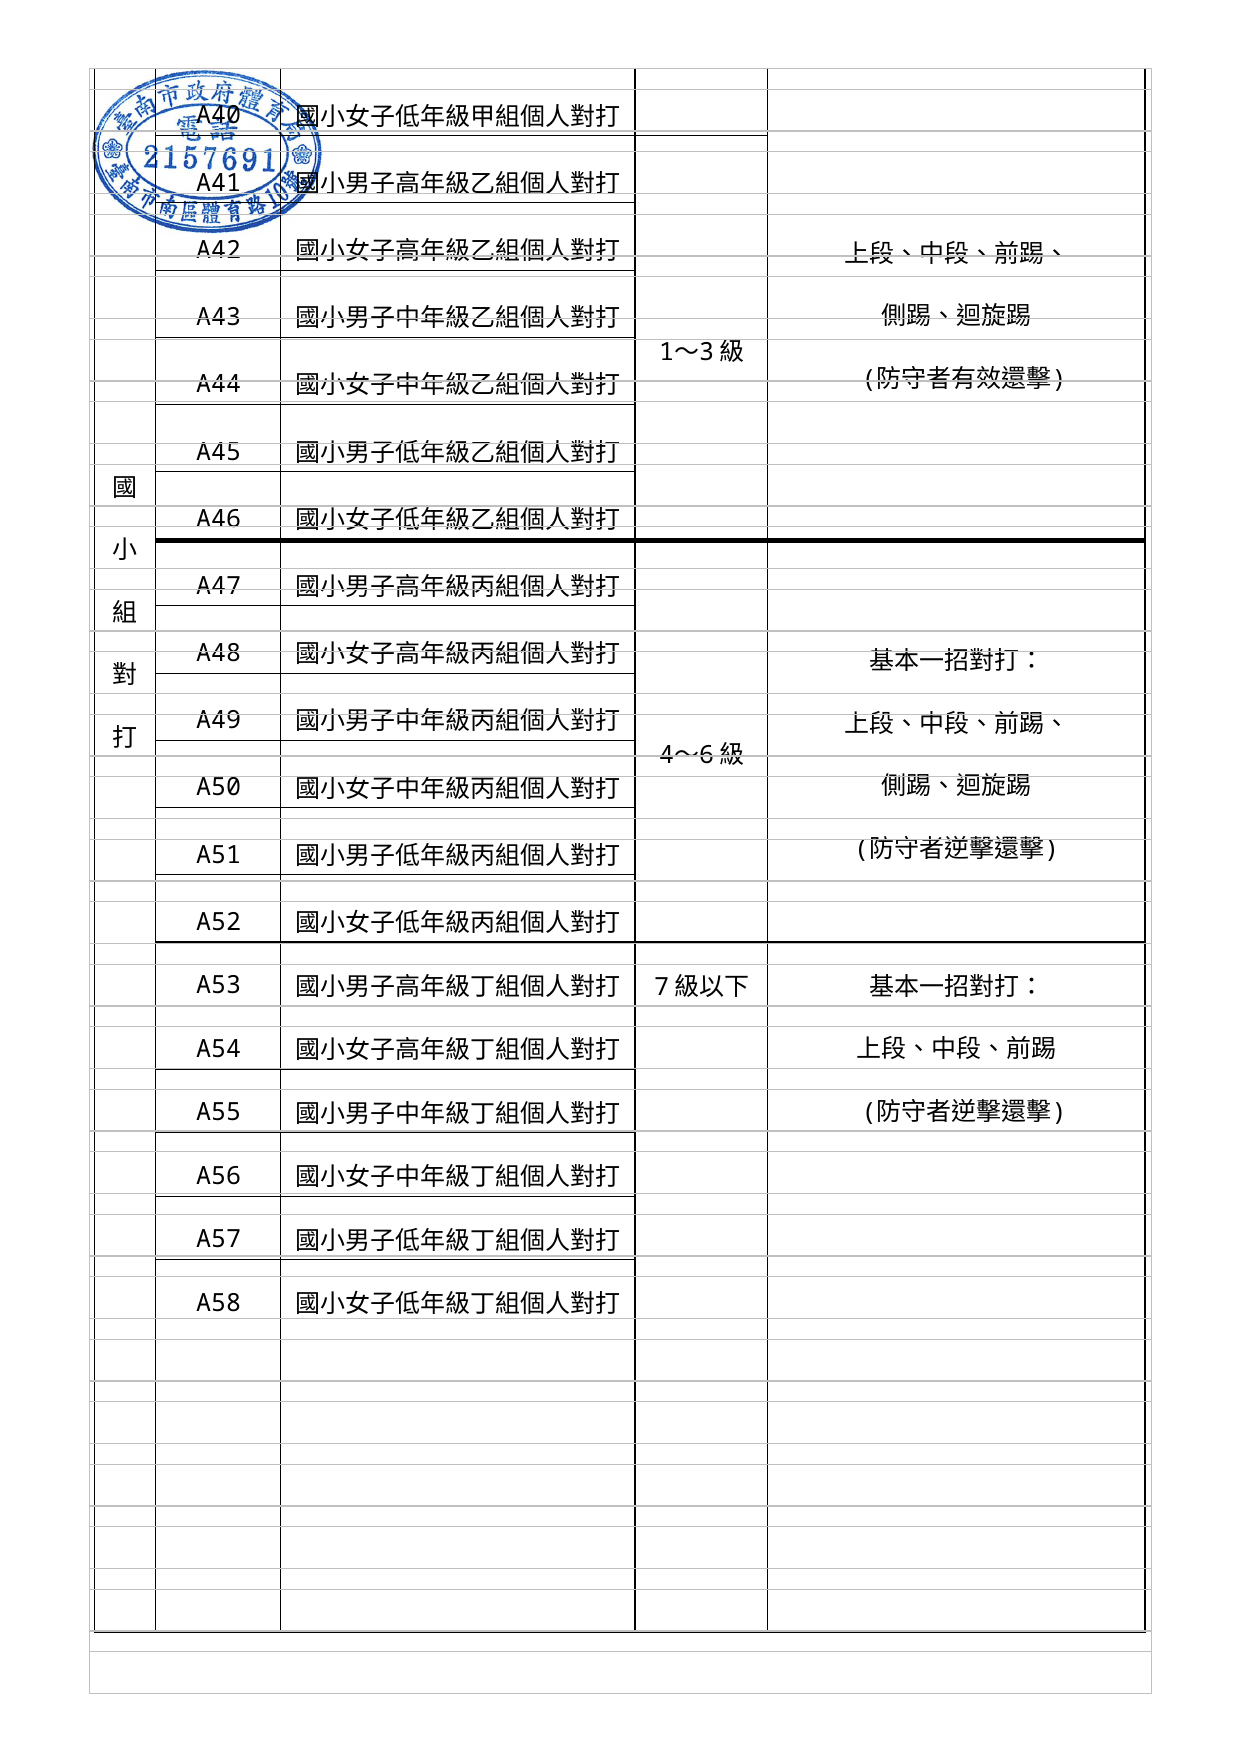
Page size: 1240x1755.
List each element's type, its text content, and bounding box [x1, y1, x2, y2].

table_cell 國小男子高年級丁組個人對打 [281, 965, 634, 1005]
table_cell 國小女子高年級丁組個人對打 [281, 1027, 634, 1068]
table_cell [768, 944, 1144, 964]
table_cell A56 [156, 1152, 280, 1193]
table_cell A47 [156, 590, 280, 605]
table_cell [768, 1319, 1144, 1339]
table_cell 國 小 組 對 打 國 小 組 對 打 [95, 152, 155, 193]
table_cell 國 小 組 對 打 國 小 組 對 打 [95, 777, 155, 818]
table_cell [636, 1027, 767, 1068]
table_cell [156, 1402, 280, 1443]
table_cell 國 小 組 對 打 國 小 組 對 打 [95, 1402, 155, 1443]
table_cell [636, 1090, 767, 1130]
table_cell [768, 590, 1144, 630]
table_cell [156, 1465, 280, 1505]
table_cell [636, 1132, 767, 1151]
table_cell 國小女子低年級乙組個人對打 [356, 507, 401, 526]
table_cell 自由一招對打： 上段、中段、前踢、 側踢、迴旋踢 (防守者有效還擊) [768, 382, 1144, 401]
picture [95, 195, 155, 214]
table_cell A42 [156, 237, 280, 255]
table_cell 國小女子高年級丙組個人對打 [281, 632, 634, 651]
table_cell 國小男子中年級乙組個人對打 [281, 271, 634, 276]
table_cell [768, 1215, 1144, 1255]
table_cell 4～6級 [636, 777, 767, 818]
table_cell 上段、中段、前踢 [768, 1027, 1144, 1068]
table_cell [281, 1197, 634, 1214]
table_cell 4～6級 [636, 632, 767, 651]
table_cell 國 小 組 對 打 國 小 組 對 打 [95, 757, 155, 776]
picture [281, 215, 324, 237]
table_cell 國小男子低年級丙組個人對打 [281, 840, 634, 874]
table_cell [768, 902, 1144, 941]
table_cell 國 小 組 對 打 國 小 組 對 打 [95, 1507, 155, 1526]
table_cell [156, 944, 280, 964]
table_cell A46 [156, 507, 280, 526]
table_cell 國小男子中年級乙組個人對打 [281, 277, 634, 318]
table_cell A52 [156, 902, 280, 941]
table_cell 國 小 組 對 打 國 小 組 對 打 [95, 632, 155, 651]
table_cell [636, 1215, 767, 1255]
table_cell [636, 402, 767, 443]
table_cell 國小女子低年級乙組個人對打 [558, 507, 577, 526]
table_cell [156, 741, 280, 755]
table_cell A55 [156, 1090, 280, 1130]
table_cell A49 [156, 694, 280, 714]
table_cell 自由一招對打： 上段、中段、前踢、 側踢、迴旋踢 (防守者有效還擊) [768, 277, 1144, 318]
table_cell [768, 819, 1144, 839]
table_cell 國 小 組 對 打 國 小 組 對 打 [95, 1590, 155, 1630]
table_cell 國小男子高年級丙組個人對打 [281, 569, 634, 589]
table_cell 自由一招對打： 上段、中段、前踢、 側踢、迴旋踢 (防守者有效還擊) [768, 340, 1144, 380]
table_cell 國小女子低年級乙組個人對打 [281, 527, 634, 538]
table_cell [281, 69, 634, 89]
table_cell A43 [156, 271, 280, 276]
table_cell 側踢、迴旋踢 [768, 777, 1144, 818]
table_cell [281, 1070, 634, 1089]
table_cell [768, 1069, 1144, 1089]
table_cell 4～6級 [636, 694, 767, 714]
table_cell A49 [156, 715, 280, 740]
table_cell A45 [156, 444, 280, 464]
table_cell 國 小 組 對 打 國 小 組 對 打 [95, 1527, 155, 1568]
table_cell [281, 1319, 634, 1339]
table_cell 國小女子低年級甲組個人對打 [281, 90, 634, 130]
table_cell [636, 277, 767, 318]
table_cell 自由一招對打： 上段、中段、前踢、 側踢、迴旋踢 (防守者有效還擊) [768, 507, 1144, 526]
table_cell 國 小 組 對 打 國 小 組 對 打 [95, 715, 155, 755]
table_cell 4～6級 [636, 840, 767, 880]
table_cell 國 小 組 對 打 國 小 組 對 打 [95, 237, 155, 255]
table_cell [768, 1382, 1144, 1401]
table_cell 國小女子低年級乙組個人對打 [526, 507, 556, 526]
table_cell A48 [156, 652, 280, 673]
table_cell 國 小 組 對 打 國 小 組 對 打 [95, 840, 155, 880]
table_cell [281, 694, 634, 714]
table_cell [768, 1132, 1144, 1151]
table_cell (防守者逆擊還擊) [768, 840, 1144, 880]
table_cell [768, 1194, 1144, 1214]
table_cell [281, 1569, 634, 1589]
table_cell 國 小 組 對 打 國 小 組 對 打 [95, 277, 155, 318]
table_cell [156, 1319, 280, 1339]
table_cell 初段以上 [636, 69, 767, 89]
table_cell (防守者逆擊還擊) [768, 1090, 1144, 1130]
table_cell [636, 382, 767, 401]
table_cell [156, 1444, 280, 1464]
table_cell 國 小 組 對 打 國 小 組 對 打 [95, 1340, 155, 1380]
table_cell 國小女子高年級丙組個人對打 [281, 652, 634, 673]
table_cell [281, 944, 634, 964]
table_cell 國 小 組 對 打 國 小 組 對 打 [95, 1090, 155, 1130]
table_cell 自由一招對打： 上段、中段、前踢、 側踢、迴旋踢 (防守者有效還擊) [768, 444, 1144, 464]
table_cell 國 小 組 對 打 國 小 組 對 打 [95, 902, 155, 943]
table_cell 國 小 組 對 打 國 小 組 對 打 [95, 1277, 155, 1318]
table_cell 上段、中段、前踢、 [768, 715, 1144, 755]
table_cell A49 [156, 674, 280, 693]
table_cell [156, 757, 280, 776]
table_cell 自由一招對打： 上段、中段、前踢、 側踢、迴旋踢 (防守者有效還擊) [768, 465, 1144, 505]
table_cell [636, 1194, 767, 1214]
table_cell [636, 136, 767, 151]
table_cell [156, 1007, 280, 1026]
table_cell 國 小 組 對 打 國 小 組 對 打 [95, 1027, 155, 1068]
table_cell 國小女子低年級乙組個人對打 [281, 507, 332, 526]
table_cell [156, 875, 280, 880]
table_cell 國小女子低年級乙組個人對打 [428, 507, 526, 526]
table_cell [281, 1340, 634, 1380]
table_cell 國 小 組 對 打 國 小 組 對 打 [95, 402, 155, 443]
table_cell [768, 1527, 1144, 1568]
table_cell [636, 1402, 767, 1443]
table_cell [281, 136, 634, 151]
table_cell 國小女子低年級乙組個人對打 [413, 507, 433, 526]
table_cell [768, 1507, 1144, 1526]
table_cell 國小女子中年級丙組個人對打 [281, 777, 634, 807]
table_cell 國 小 組 對 打 國 小 組 對 打 [95, 694, 155, 714]
table_cell A41 [156, 152, 280, 193]
table_cell 4～6級 [636, 882, 767, 901]
table_cell [768, 1152, 1144, 1193]
table_cell [636, 944, 767, 964]
table_cell [156, 1590, 280, 1630]
table_cell 國小男子中年級丁組個人對打 [281, 1090, 634, 1130]
table_cell 國小女子高年級乙組個人對打 [281, 257, 634, 269]
table_cell [768, 1569, 1144, 1589]
table_cell 國 小 組 對 打 國 小 組 對 打 [95, 590, 155, 630]
table_cell 自由一招對打： 上段、中段、前踢、 側踢、迴旋踢 (防守者有效還擊) [768, 90, 1144, 130]
table_cell [768, 694, 1144, 714]
table_cell [636, 215, 767, 255]
table_cell 自由一招對打： 上段、中段、前踢、 側踢、迴旋踢 (防守者有效還擊) [768, 152, 1144, 193]
table_cell 國小男子高年級丙組個人對打 [281, 590, 634, 605]
table_cell [636, 152, 767, 193]
table_cell 國小男子高年級丙組個人對打 [281, 543, 634, 568]
table_cell [636, 1569, 767, 1589]
table_cell [636, 527, 767, 538]
table_cell [281, 194, 634, 202]
table_cell [156, 819, 280, 839]
table_cell [768, 569, 1144, 589]
table_cell 4～6級 [636, 569, 767, 589]
table_cell 國 小 組 對 打 國 小 組 對 打 [95, 340, 155, 380]
table_cell A47 [156, 543, 280, 568]
table_cell [281, 674, 634, 693]
table_cell [281, 1402, 634, 1443]
table_cell 國小女子低年級丙組個人對打 [281, 902, 634, 941]
table_cell [768, 882, 1144, 901]
table_cell 自由一招對打： 上段、中段、前踢、 側踢、迴旋踢 (防守者有效還擊) [768, 257, 1144, 276]
table_cell [156, 1527, 280, 1568]
table_cell A48 [156, 632, 280, 651]
table_cell 國 小 組 對 打 國 小 組 對 打 [95, 1382, 155, 1401]
table_cell A43 [156, 277, 280, 318]
table_cell [636, 1257, 767, 1276]
table_cell 4～6級 [636, 715, 767, 755]
table_cell [156, 136, 280, 151]
table_cell 國 小 組 對 打 國 小 組 對 打 [95, 527, 155, 568]
table_cell 自由一招對打： 上段、中段、前踢、 側踢、迴旋踢 (防守者有效還擊) [768, 319, 1144, 339]
table_cell A46 [156, 472, 280, 505]
picture [156, 195, 280, 202]
picture [90, 195, 94, 214]
table_cell [636, 1319, 767, 1339]
picture [281, 203, 324, 214]
table_cell 國 小 組 對 打 國 小 組 對 打 [95, 1194, 155, 1214]
table_cell 國小女子低年級丁組個人對打 [281, 1277, 634, 1318]
table_cell 國 小 組 對 打 國 小 組 對 打 [95, 1257, 155, 1276]
table_cell A40 [156, 90, 280, 130]
table_cell 國 小 組 對 打 國 小 組 對 打 [95, 465, 155, 505]
table_cell [281, 808, 634, 818]
table_cell [636, 507, 767, 526]
table_cell [636, 319, 767, 339]
table_cell [156, 1260, 280, 1276]
table_cell [636, 465, 767, 505]
table_cell [636, 1444, 767, 1464]
table_cell 國小男子高年級乙組個人對打 [281, 152, 634, 193]
table_cell 國小男子中年級丙組個人對打 [281, 715, 634, 740]
table_cell [156, 1197, 280, 1214]
table_cell [281, 1260, 634, 1276]
table_cell A57 [156, 1215, 280, 1255]
table_cell [768, 1340, 1144, 1380]
table_cell 國 小 組 對 打 國 小 組 對 打 [95, 652, 155, 693]
table_cell 自由一招對打： 上段、中段、前踢、 側踢、迴旋踢 (防守者有效還擊) [768, 215, 1144, 255]
table_cell [281, 1465, 634, 1505]
table_cell [156, 808, 280, 818]
table_cell A44 [156, 340, 280, 380]
table_cell 國小男子中年級乙組個人對打 [281, 319, 634, 337]
table_cell A47 [156, 569, 280, 589]
table_cell 國 小 組 對 打 國 小 組 對 打 [95, 819, 155, 839]
table_cell A53 [156, 965, 280, 1005]
table_cell 1～3級 [636, 340, 767, 380]
table_cell 國小女子中年級乙組個人對打 [281, 340, 634, 380]
table_cell 國 小 組 對 打 國 小 組 對 打 [95, 319, 155, 339]
table_cell [281, 875, 634, 880]
table_cell [636, 1527, 767, 1568]
table_cell 國 小 組 對 打 國 小 組 對 打 [95, 944, 155, 964]
table_cell [768, 757, 1144, 776]
table_cell 自由一招對打： 上段、中段、前踢、 側踢、迴旋踢 (防守者有效還擊) [768, 69, 1144, 89]
table_cell [281, 405, 634, 443]
table_cell [768, 1257, 1144, 1276]
table_cell [636, 1007, 767, 1026]
table_cell [768, 1590, 1144, 1630]
table_cell 初段以上 [636, 90, 767, 130]
table_cell 國小女子中年級丁組個人對打 [281, 1152, 634, 1193]
table_cell [636, 1507, 767, 1526]
table_cell 國 小 組 對 打 國 小 組 對 打 [95, 257, 155, 276]
table_cell 4～6級 [636, 590, 767, 630]
table_cell 自由一招對打： 上段、中段、前踢、 側踢、迴旋踢 (防守者有效還擊) [768, 527, 1144, 538]
table_cell 國小男子低年級乙組個人對打 [281, 444, 634, 464]
table_cell 基本一招對打： [768, 965, 1144, 1005]
table_cell 4～6級 [636, 757, 767, 776]
table_cell [636, 257, 767, 276]
picture [281, 195, 324, 202]
table_cell [636, 194, 767, 214]
table_cell 國小女子中年級乙組個人對打 [281, 382, 634, 401]
table_cell 國 小 組 對 打 國 小 組 對 打 [95, 90, 155, 130]
table_cell 國 小 組 對 打 國 小 組 對 打 [95, 507, 155, 526]
table_cell A50 [156, 777, 280, 807]
table_cell A58 [156, 1277, 280, 1318]
table_cell 國 小 組 對 打 國 小 組 對 打 [95, 1215, 155, 1255]
table_cell [156, 1070, 280, 1089]
table_cell [156, 1569, 280, 1589]
table_cell 基本一招對打： [768, 652, 1144, 693]
table_cell [156, 1133, 280, 1151]
table_cell 7級以下 [636, 965, 767, 1005]
table_cell [156, 882, 280, 901]
table_cell 4～6級 [636, 902, 767, 941]
table_cell A48 [156, 606, 280, 630]
table_cell [281, 465, 634, 471]
table_cell [768, 632, 1144, 651]
table_cell 國 小 組 對 打 國 小 組 對 打 [95, 69, 155, 89]
table_cell [156, 1507, 280, 1526]
table_cell [281, 741, 634, 755]
table_cell [768, 543, 1144, 568]
table_cell A51 [156, 840, 280, 874]
picture [90, 215, 94, 237]
table_cell A44 [156, 382, 280, 401]
table_cell 國小男子低年級丁組個人對打 [281, 1215, 634, 1255]
table_cell 自由一招對打： 上段、中段、前踢、 側踢、迴旋踢 (防守者有效還擊) [768, 132, 1144, 151]
table_cell 自由一招對打： 上段、中段、前踢、 側踢、迴旋踢 (防守者有效還擊) [768, 194, 1144, 214]
table_cell 國 小 組 對 打 國 小 組 對 打 [95, 1465, 155, 1505]
table_cell [636, 1382, 767, 1401]
table_cell [768, 1402, 1144, 1443]
table_cell [768, 1444, 1144, 1464]
table_cell 國 小 組 對 打 國 小 組 對 打 [95, 1069, 155, 1089]
table_cell [768, 1465, 1144, 1505]
picture [95, 215, 155, 237]
table_cell A46 [156, 527, 280, 538]
table_cell [636, 444, 767, 464]
table_cell [636, 1152, 767, 1193]
table_cell 國 小 組 對 打 國 小 組 對 打 [95, 965, 155, 1005]
table_cell 國 小 組 對 打 國 小 組 對 打 [95, 444, 155, 464]
table_cell [281, 1382, 634, 1401]
table_cell 國 小 組 對 打 國 小 組 對 打 [95, 882, 155, 901]
table_cell 4～6級 [636, 543, 767, 568]
table_cell [768, 1007, 1144, 1026]
table_cell 自由一招對打： 上段、中段、前踢、 側踢、迴旋踢 (防守者有效還擊) [768, 402, 1144, 443]
table_cell [156, 69, 280, 89]
table_cell [636, 1590, 767, 1630]
table_cell [281, 1007, 634, 1026]
table_cell 4～6級 [636, 819, 767, 839]
table_cell [281, 1444, 634, 1464]
table_cell 國 小 組 對 打 國 小 組 對 打 [95, 569, 155, 589]
table_cell 國小女子低年級乙組個人對打 [334, 507, 356, 526]
table_cell [636, 1465, 767, 1505]
picture [156, 203, 280, 214]
table_cell [768, 1277, 1144, 1318]
table_cell 4～6級 [636, 652, 767, 693]
table_cell [281, 1133, 634, 1151]
table_cell A54 [156, 1027, 280, 1068]
table_cell 國 小 組 對 打 國 小 組 對 打 [95, 1152, 155, 1193]
table_cell [281, 1590, 634, 1630]
table_cell 國 小 組 對 打 國 小 組 對 打 [95, 1132, 155, 1151]
table_cell 國 小 組 對 打 國 小 組 對 打 [95, 382, 155, 401]
table_cell [636, 1069, 767, 1089]
table_cell 國 小 組 對 打 國 小 組 對 打 [95, 1569, 155, 1589]
table_cell 國 小 組 對 打 國 小 組 對 打 [95, 1007, 155, 1026]
table_cell 國小女子高年級乙組個人對打 [324, 203, 634, 214]
table_cell [636, 1340, 767, 1380]
table_cell [156, 1340, 280, 1380]
table_cell A42 [156, 257, 280, 269]
table_cell 國小女子高年級丙組個人對打 [281, 606, 634, 630]
picture [156, 215, 280, 237]
table_cell [281, 757, 634, 776]
table_cell 國小女子高年級乙組個人對打 [281, 215, 634, 255]
table_cell 國 小 組 對 打 國 小 組 對 打 [95, 132, 155, 151]
table_cell [636, 1277, 767, 1318]
table_cell 國 小 組 對 打 國 小 組 對 打 [95, 1444, 155, 1464]
table_cell [156, 1382, 280, 1401]
table_cell [281, 1507, 634, 1526]
table_cell [156, 465, 280, 471]
table_cell [281, 1527, 634, 1568]
table_cell 國小女子低年級乙組個人對打 [602, 507, 634, 526]
table_cell 國 小 組 對 打 國 小 組 對 打 [95, 1319, 155, 1339]
table_cell [281, 819, 634, 839]
table_cell [281, 882, 634, 901]
table_cell A43 [156, 319, 280, 337]
table_cell [156, 405, 280, 443]
table_cell 國小女子低年級乙組個人對打 [281, 472, 634, 505]
